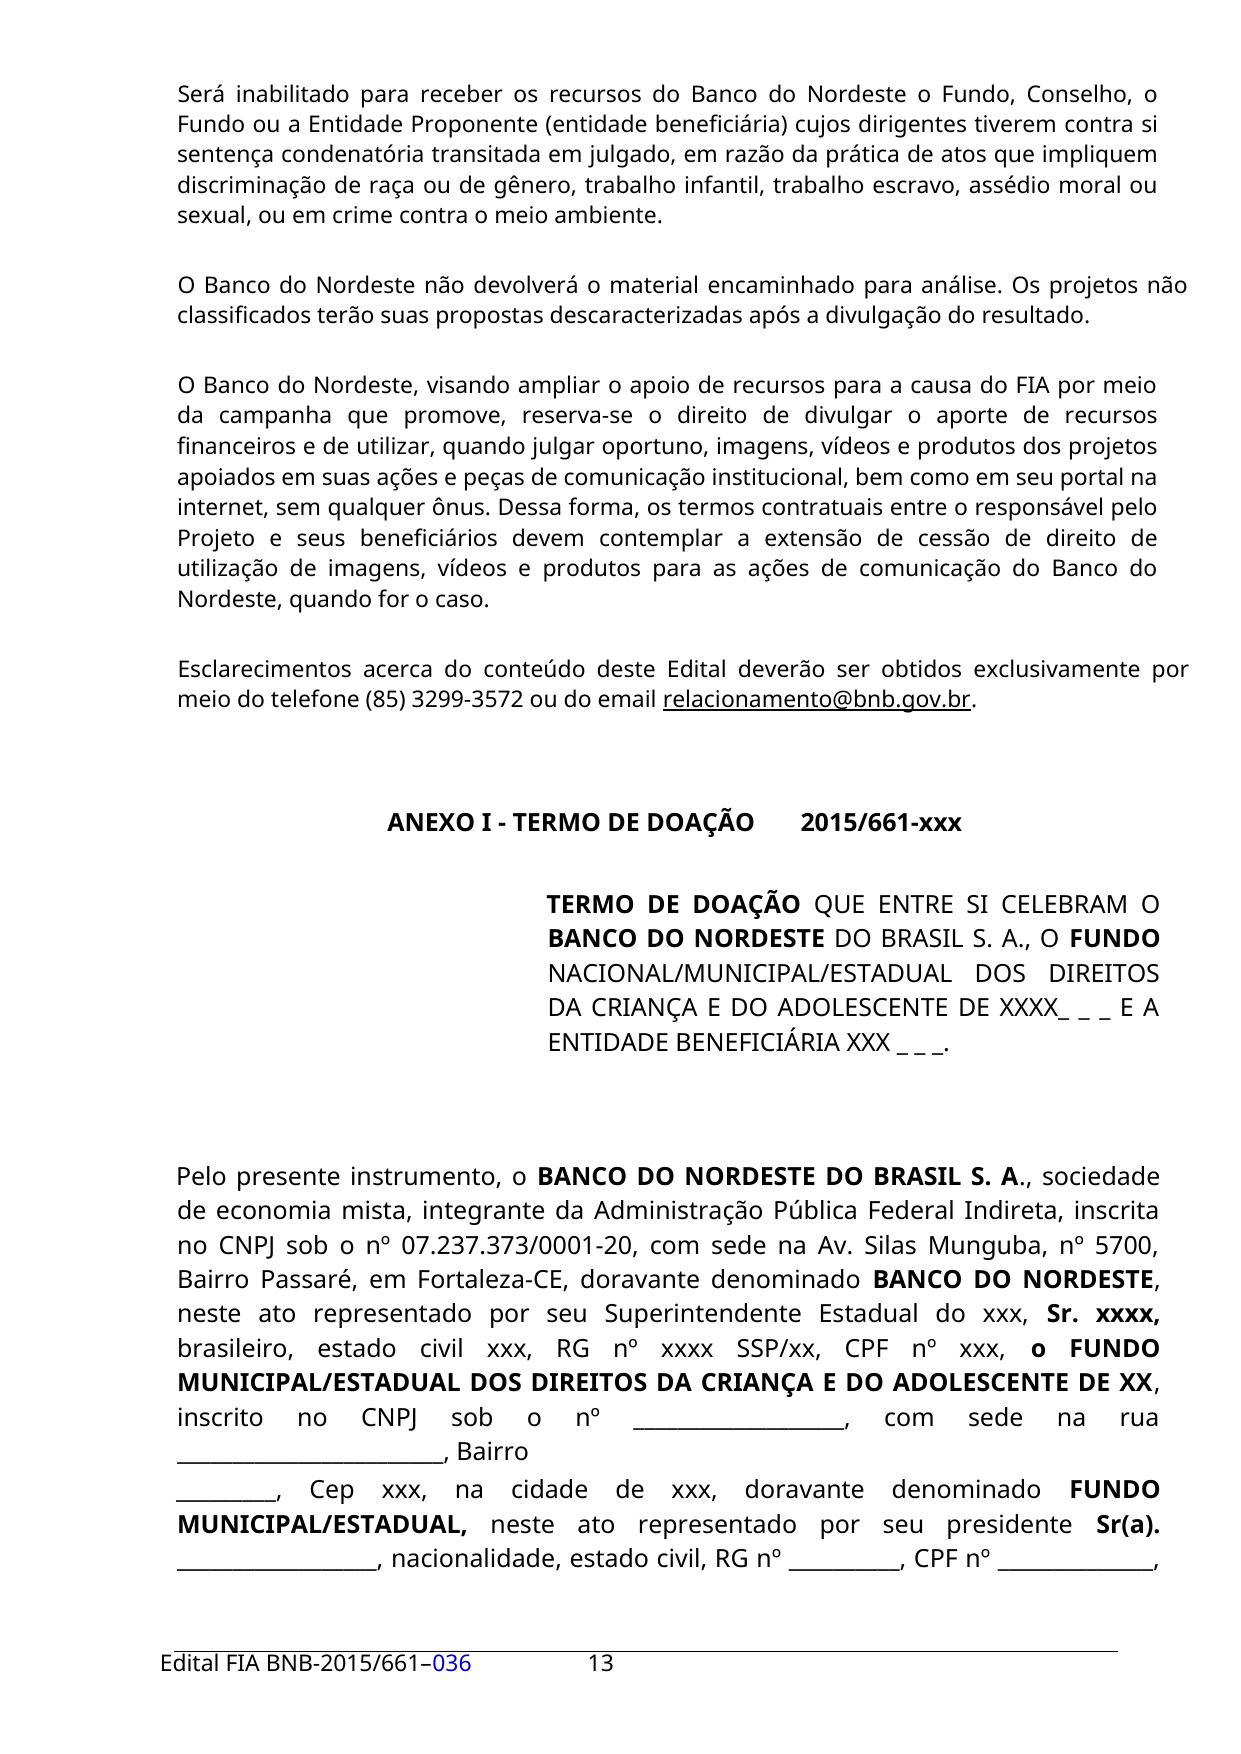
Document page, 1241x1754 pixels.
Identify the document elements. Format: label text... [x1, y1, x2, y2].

text Será inabilitado para receber os recursos do Banco do Nordeste o Fundo, Conselho, o Fundo ou a Entidade Proponente (entidade beneficiária) cujos dirigentes tiverem contra si sentença condenatória transitada em julgado, em razão da prática de atos que impliquem discriminação de raça ou de gênero, trabalho infantil, trabalho escravo, assédio moral ou sexual, ou em crime contra o meio ambiente. [177, 78, 1159, 231]
text O Banco do Nordeste não devolverá o material encaminhado para análise. Os projetos não classificados terão suas propostas descaracterizadas após a divulgação do resultado. [177, 269, 1190, 331]
text Esclarecimentos acerca do conteúdo deste Edital deverão ser obtidos exclusivamente por meio do telefone (85) 3299-3572 ou do email relacionamento@bnb.gov.br. [177, 653, 1190, 714]
text TERMO DE DOAÇÃO QUE ENTRE SI CELEBRAM O BANCO DO NORDESTE DO BRASIL S. A., O FUNDO NACIONAL/MUNICIPAL/ESTADUAL DOS DIREITOS DA CRIANÇA E DO ADOLESCENTE DE XXXX_ _ _ E A ENTIDADE BENEFICIÁRIA XXX _ _ _. [546, 887, 1160, 1058]
text Pelo presente instrumento, o BANCO DO NORDESTE DO BRASIL S. A., sociedade de economia mista, integrante da Administração Pública Federal Indireta, inscrita no CNPJ sob o nº 07.237.373/0001-20, com sede na Av. Silas Munguba, nº 5700, Bairro Passaré, em Fortaleza-CE, doravante denominado BANCO DO NORDESTE, neste ato representado por seu Superintendente Estadual do xxx, Sr. xxxx, brasileiro, estado civil xxx, RG nº xxxx SSP/xx, CPF nº xxx, o FUNDO MUNICIPAL/ESTADUAL DOS DIREITOS DA CRIANÇA E DO ADOLESCENTE DE XX, inscrito no CNPJ sob o nº ___________________, com sede na rua ________________________, Bairro [176, 1158, 1160, 1468]
text O Banco do Nordeste, visando ampliar o apoio de recursos para a causa do FIA por meio da campanha que promove, reserva-se o direito de divulgar o aporte de recursos financeiros e de utilizar, quando julgar oportuno, imagens, vídeos e produtos dos projetos apoiados em suas ações e peças de comunicação institucional, bem como em seu portal na internet, sem qualquer ônus. Dessa forma, os termos contratuais entre o responsável pelo Projeto e seus beneficiários devem contemplar a extensão de cessão de direito de utilização de imagens, vídeos e produtos para as ações de comunicação do Banco do Nordeste, quando for o caso. [177, 369, 1159, 614]
subtitle ANEXO I - TERMO DE DOAÇÃO 2015/661-xxx [159, 805, 1190, 839]
text _________, Cep xxx, na cidade de xxx, doravante denominado FUNDO MUNICIPAL/ESTADUAL, neste ato representado por seu presidente Sr(a). __________________, nacionalidade, estado civil, RG nº __________, CPF nº ______________, [176, 1472, 1160, 1575]
